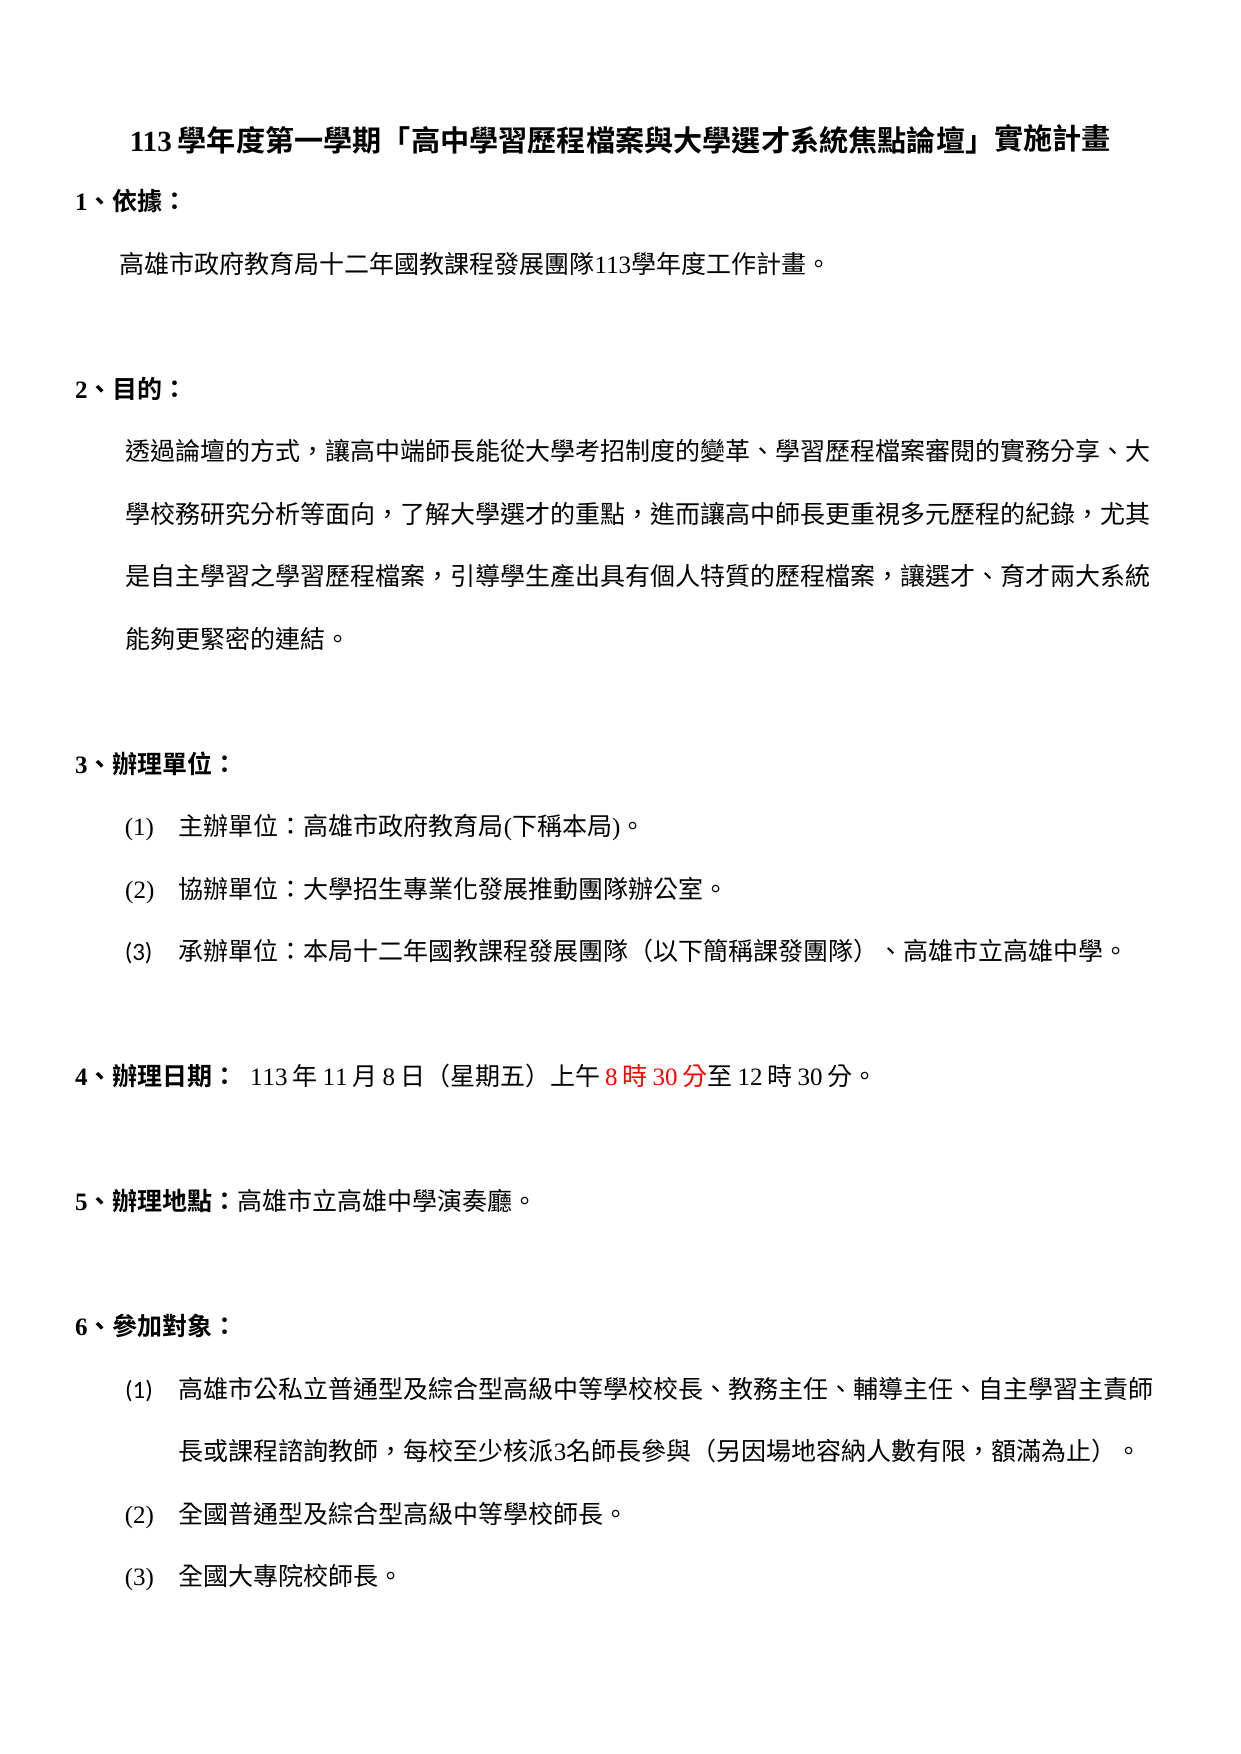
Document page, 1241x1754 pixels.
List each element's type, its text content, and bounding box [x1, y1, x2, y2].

list 辦理日期： 113年11月8日（星期五）上午8時30分至12時30分。 [75, 1033, 1165, 1096]
list 目的： [75, 346, 1165, 408]
text 113學年度第一學期「高中學習歷程檔案與大學選才系統焦點論壇」實施計畫 [75, 96, 1165, 158]
list 依據： [75, 158, 1165, 221]
list 辦理單位： [75, 721, 1165, 783]
list 全國大專院校師長。 [124, 1533, 1165, 1596]
text 高雄市政府教育局十二年國教課程發展團隊113學年度工作計畫。 [119, 221, 1165, 283]
list 辦理地點：高雄市立高雄中學演奏廳。 [75, 1158, 1165, 1221]
list 全國普通型及綜合型高級中等學校師長。 [124, 1471, 1165, 1533]
list 參加對象： [75, 1283, 1165, 1346]
list 主辦單位：高雄市政府教育局(下稱本局)。 [124, 783, 1165, 846]
list 高雄市公私立普通型及綜合型高級中等學校校長、教務主任、輔導主任、自主學習主責師長或課程諮詢教師，每校至少核派3名師長參與（另因場地容納人數有限，額滿為止）。 [125, 1346, 1165, 1471]
list 承辦單位：本局十二年國教課程發展團隊（以下簡稱課發團隊）、高雄市立高雄中學。 [124, 908, 1165, 971]
list 協辦單位：大學招生專業化發展推動團隊辦公室。 [125, 846, 1165, 908]
text 透過論壇的方式，讓高中端師長能從大學考招制度的變革、學習歷程檔案審閱的實務分享、大學校務研究分析等面向，了解大學選才的重點，進而讓高中師長更重視多元歷程的紀錄，尤其是自主學習之學習歷程檔案，引導學生產出具有個人特質的歷程檔案，讓選才、育才兩大系統能夠更緊密的連結。 [125, 408, 1165, 658]
